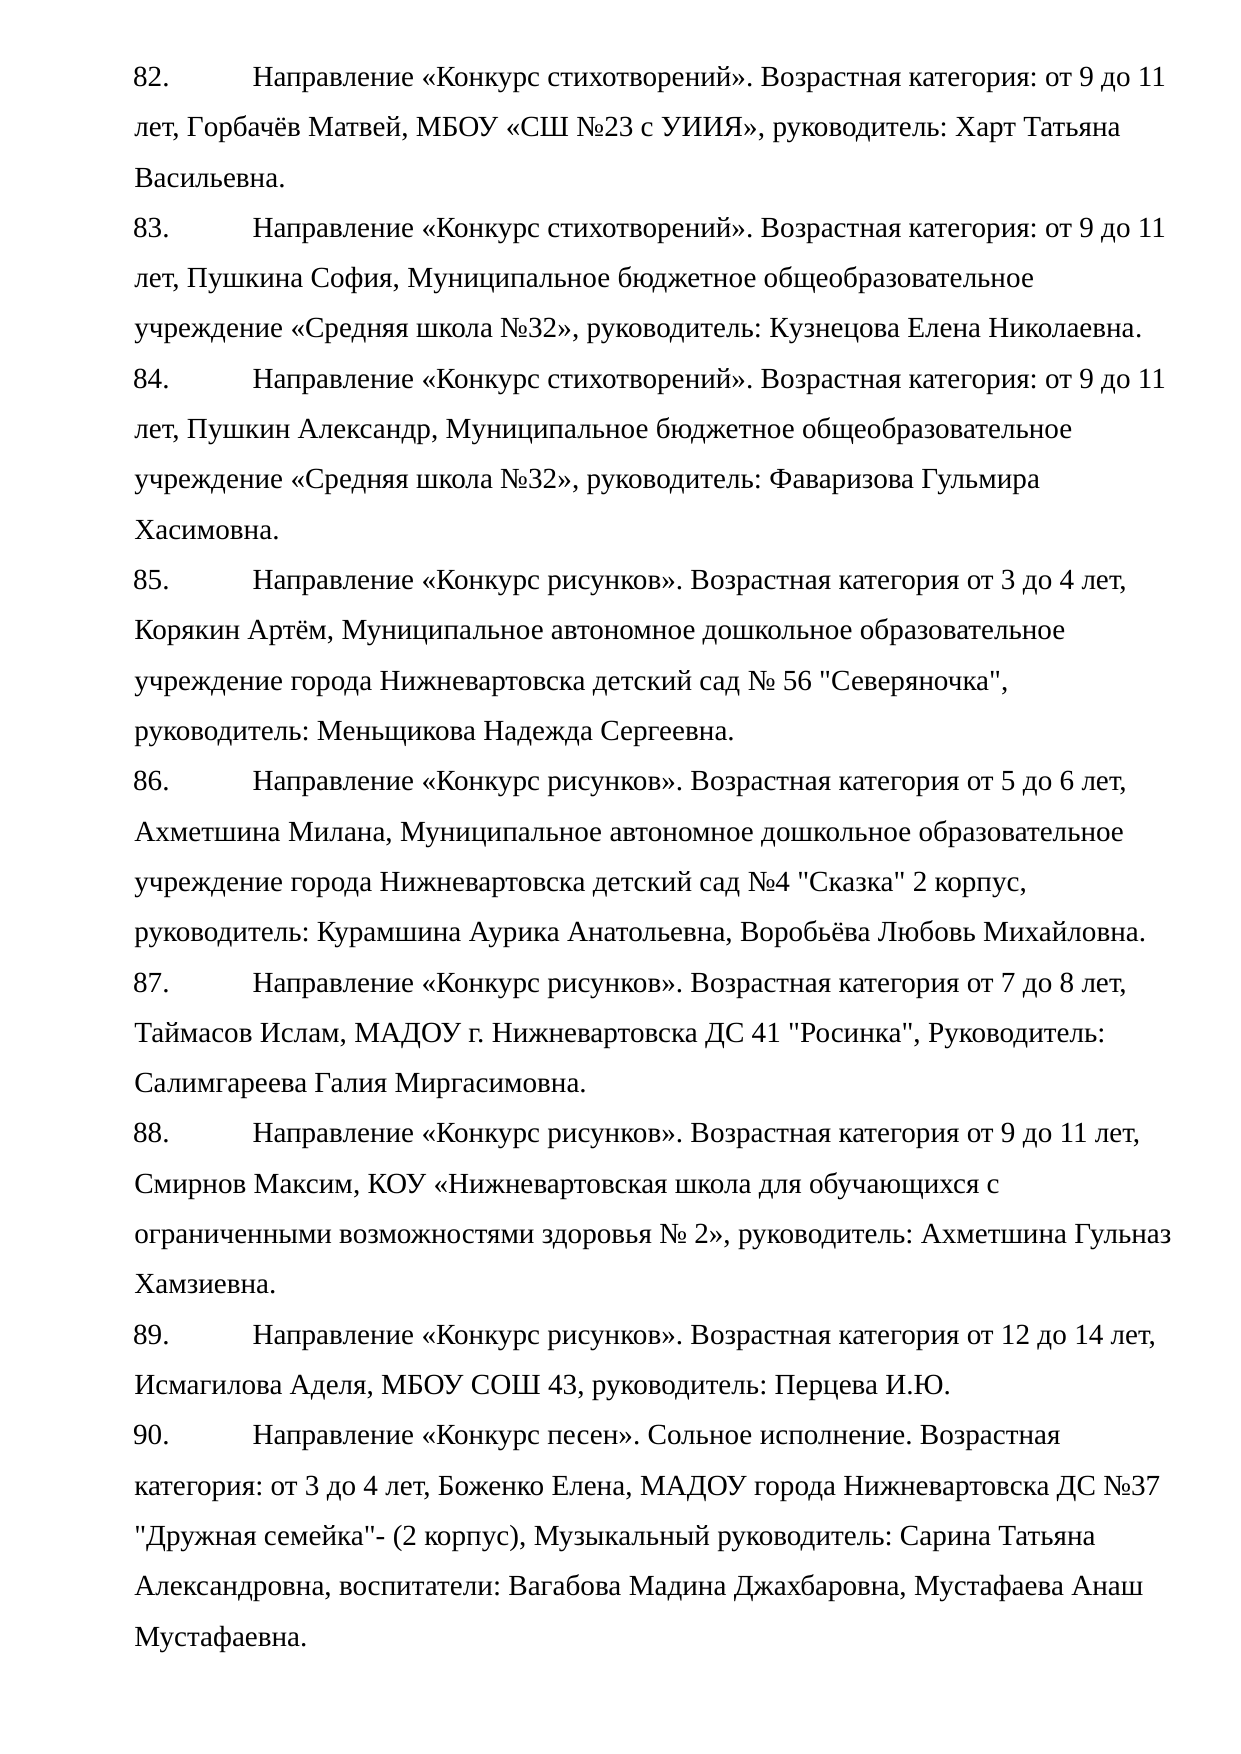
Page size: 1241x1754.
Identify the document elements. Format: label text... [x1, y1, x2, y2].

list Направление «Конкурс стихотворений». Возрастная категория: от 9 до 11 лет, Пушкин Александр, Муниципальное бюджетное общеобразовательное учреждение «Средняя школа №32», руководитель: Фаваризова Гульмира Хасимовна. [133, 361, 1181, 545]
list Направление «Конкурс рисунков». Возрастная категория от 5 до 6 лет, Ахметшина Милана, Муниципальное автономное дошкольное образовательное учреждение города Нижневартовска детский сад №4 "Сказка" 2 корпус, руководитель: Курамшина Аурика Анатольевна, Воробьёва Любовь Михайловна. [133, 763, 1181, 948]
list Направление «Конкурс рисунков». Возрастная категория от 7 до 8 лет, Таймасов Ислам, МАДОУ г. Нижневартовска ДС 41 "Росинка", Руководитель: Салимгареева Галия Миргасимовна. [133, 965, 1181, 1099]
list Направление «Конкурс стихотворений». Возрастная категория: от 9 до 11 лет, Горбачёв Матвей, МБОУ «СШ №23 с УИИЯ», руководитель: Харт Татьяна Васильевна. [133, 59, 1181, 193]
list Направление «Конкурс рисунков». Возрастная категория от 3 до 4 лет, Корякин Артём, Муниципальное автономное дошкольное образовательное учреждение города Нижневартовска детский сад № 56 "Северяночка", руководитель: Меньщикова Надежда Сергеевна. [133, 562, 1181, 747]
list Направление «Конкурс стихотворений». Возрастная категория: от 9 до 11 лет, Пушкина София, Муниципальное бюджетное общеобразовательное учреждение «Средняя школа №32», руководитель: Кузнецова Елена Николаевна. [133, 210, 1181, 344]
list Направление «Конкурс рисунков». Возрастная категория от 12 до 14 лет, Исмагилова Аделя, МБОУ СОШ 43, руководитель: Перцева И.Ю. [133, 1317, 1181, 1401]
list Направление «Конкурс рисунков». Возрастная категория от 9 до 11 лет, Смирнов Максим, КОУ «Нижневартовская школа для обучающихся с ограниченными возможностями здоровья № 2», руководитель: Ахметшина Гульназ Хамзиевна. [133, 1116, 1181, 1300]
list Направление «Конкурс песен». Сольное исполнение. Возрастная категория: от 3 до 4 лет, Боженко Елена, МАДОУ города Нижневартовска ДС №37 "Дружная семейка"- (2 корпус), Музыкальный руководитель: Сарина Татьяна Александровна, воспитатели: Вагабова Мадина Джахбаровна, Мустафаева Анаш Мустафаевна. [133, 1417, 1181, 1652]
